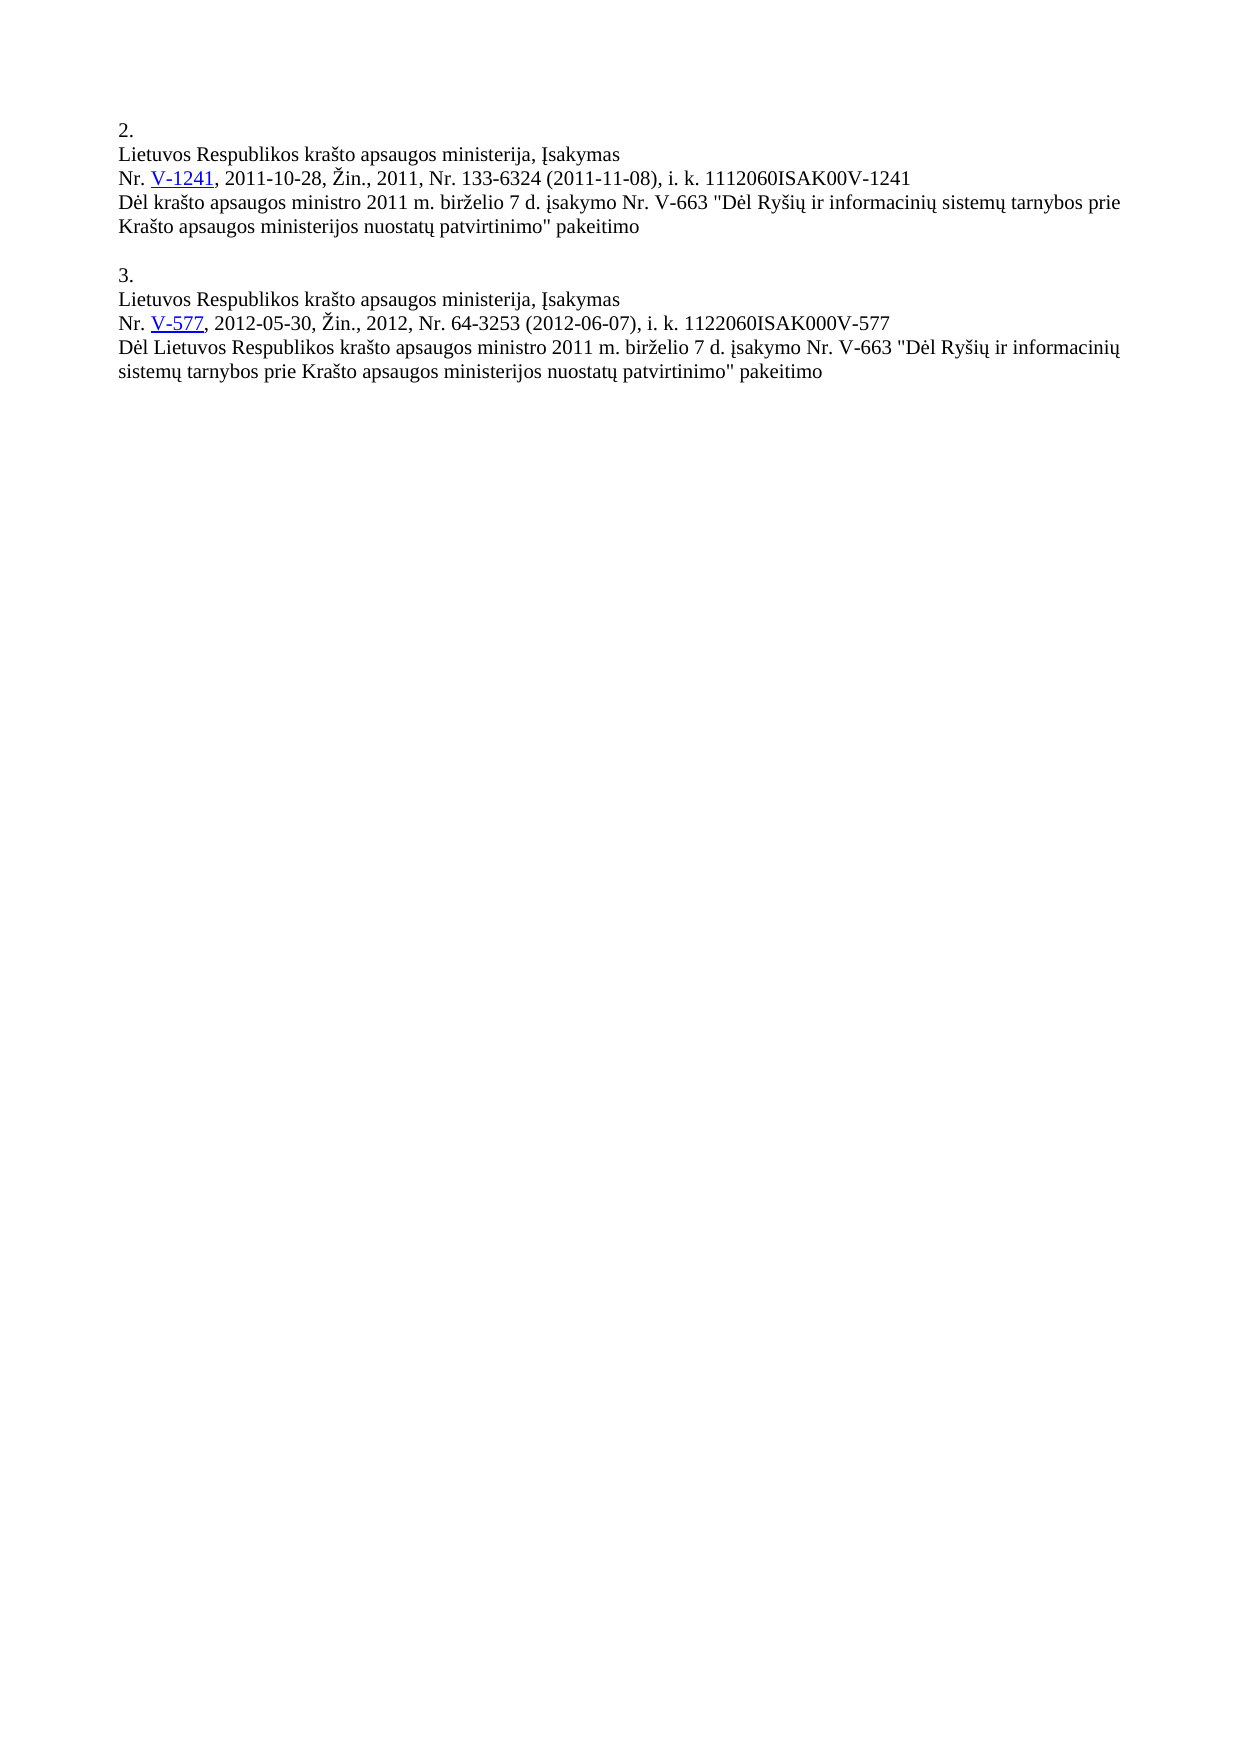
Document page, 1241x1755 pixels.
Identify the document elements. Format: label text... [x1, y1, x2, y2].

text Lietuvos Respublikos krašto apsaugos ministerija, Įsakymas [118, 142, 1122, 166]
text 2. [118, 118, 1122, 142]
text Lietuvos Respublikos krašto apsaugos ministerija, Įsakymas [118, 287, 1122, 311]
text Nr. V-577, 2012-05-30, Žin., 2012, Nr. 64-3253 (2012-06-07), i. k. 1122060ISAK000V-577 [118, 311, 1122, 335]
text 3. [118, 262, 1122, 287]
text Dėl Lietuvos Respublikos krašto apsaugos ministro 2011 m. birželio 7 d. įsakymo Nr. V-663 "Dėl Ryšių ir informacinių sistemų tarnybos prie Krašto apsaugos ministerijos nuostatų patvirtinimo" pakeitimo [118, 335, 1122, 383]
text Dėl krašto apsaugos ministro 2011 m. birželio 7 d. įsakymo Nr. V-663 "Dėl Ryšių ir informacinių sistemų tarnybos prie Krašto apsaugos ministerijos nuostatų patvirtinimo" pakeitimo [118, 190, 1122, 238]
text Nr. V-1241, 2011-10-28, Žin., 2011, Nr. 133-6324 (2011-11-08), i. k. 1112060ISAK00V-1241 [118, 166, 1122, 190]
